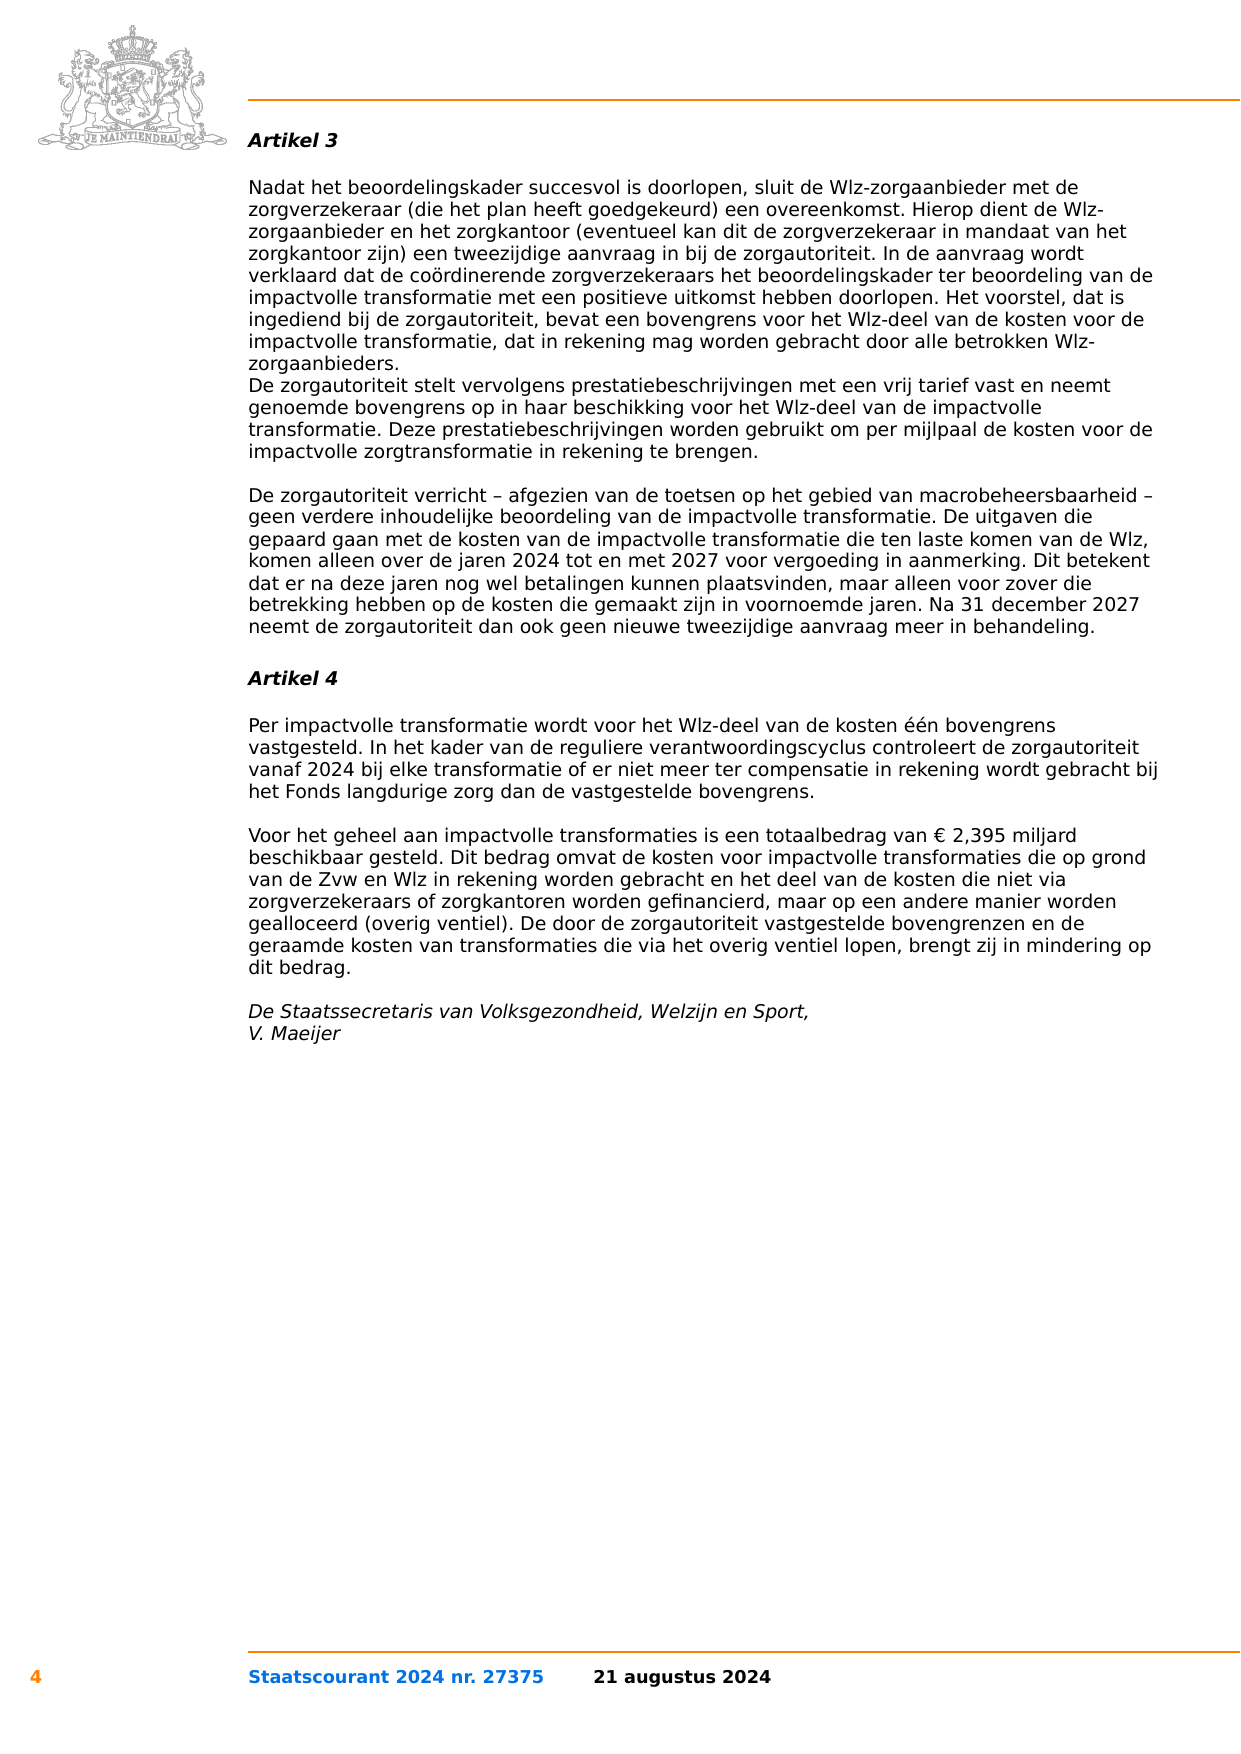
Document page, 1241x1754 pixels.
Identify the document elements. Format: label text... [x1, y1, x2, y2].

picture [38, 25, 227, 150]
text De zorgautoriteit verricht – afgezien van de toetsen op het gebied van macrobeheersbaarheid – geen verdere inhoudelijke beoordeling van de impactvolle transformatie. De uitgaven die gepaard gaan met de kosten van de impactvolle transformatie die ten laste komen van de Wlz, komen alleen over de jaren 2024 tot en met 2027 voor vergoeding in aanmerking. Dit betekent dat er na deze jaren nog wel betalingen kunnen plaatsvinden, maar alleen voor zover die betrekking hebben op de kosten die gemaakt zijn in voornoemde jaren. Na 31 december 2027 neemt de zorgautoriteit dan ook geen nieuwe tweezijdige aanvraag meer in behandeling. [248, 484, 1163, 638]
text Nadat het beoordelingskader succesvol is doorlopen, sluit de Wlz-zorgaanbieder met de zorgverzekeraar (die het plan heeft goedgekeurd) een overeenkomst. Hierop dient de Wlz-zorgaanbieder en het zorgkantoor (eventueel kan dit de zorgverzekeraar in mandaat van het zorgkantoor zijn) een tweezijdige aanvraag in bij de zorgautoriteit. In de aanvraag wordt verklaard dat de coördinerende zorgverzekeraars het beoordelingskader ter beoordeling van de impactvolle transformatie met een positieve uitkomst hebben doorlopen. Het voorstel, dat is ingediend bij de zorgautoriteit, bevat een bovengrens voor het Wlz-deel van de kosten voor de impactvolle transformatie, dat in rekening mag worden gebracht door alle betrokken Wlz-zorgaanbieders. [248, 177, 1163, 375]
text De Staatssecretaris van Volksgezondheid, Welzijn en Sport, V. Maeijer [248, 1001, 1163, 1045]
text Per impactvolle transformatie wordt voor het Wlz-deel van de kosten één bovengrens vastgesteld. In het kader van de reguliere verantwoordingscyclus controleert de zorgautoriteit vanaf 2024 bij elke transformatie of er niet meer ter compensatie in rekening wordt gebracht bij het Fonds langdurige zorg dan de vastgestelde bovengrens. [248, 715, 1163, 803]
text Voor het geheel aan impactvolle transformaties is een totaalbedrag van € 2,395 miljard beschikbaar gesteld. Dit bedrag omvat de kosten voor impactvolle transformaties die op grond van de Zvw en Wlz in rekening worden gebracht en het deel van de kosten die niet via zorgverzekeraars of zorgkantoren worden gefinancierd, maar op een andere manier worden gealloceerd (overig ventiel). De door de zorgautoriteit vastgestelde bovengrenzen en de geraamde kosten van transformaties die via het overig ventiel lopen, brengt zij in mindering op dit bedrag. [248, 825, 1163, 979]
text De zorgautoriteit stelt vervolgens prestatiebeschrijvingen met een vrij tarief vast en neemt genoemde bovengrens op in haar beschikking voor het Wlz-deel van de impactvolle transformatie. Deze prestatiebeschrijvingen worden gebruikt om per mijlpaal de kosten voor de impactvolle zorgtransformatie in rekening te brengen. [248, 375, 1163, 463]
subtitle Artikel 3 [248, 130, 1163, 152]
subtitle Artikel 4 [248, 668, 1163, 690]
